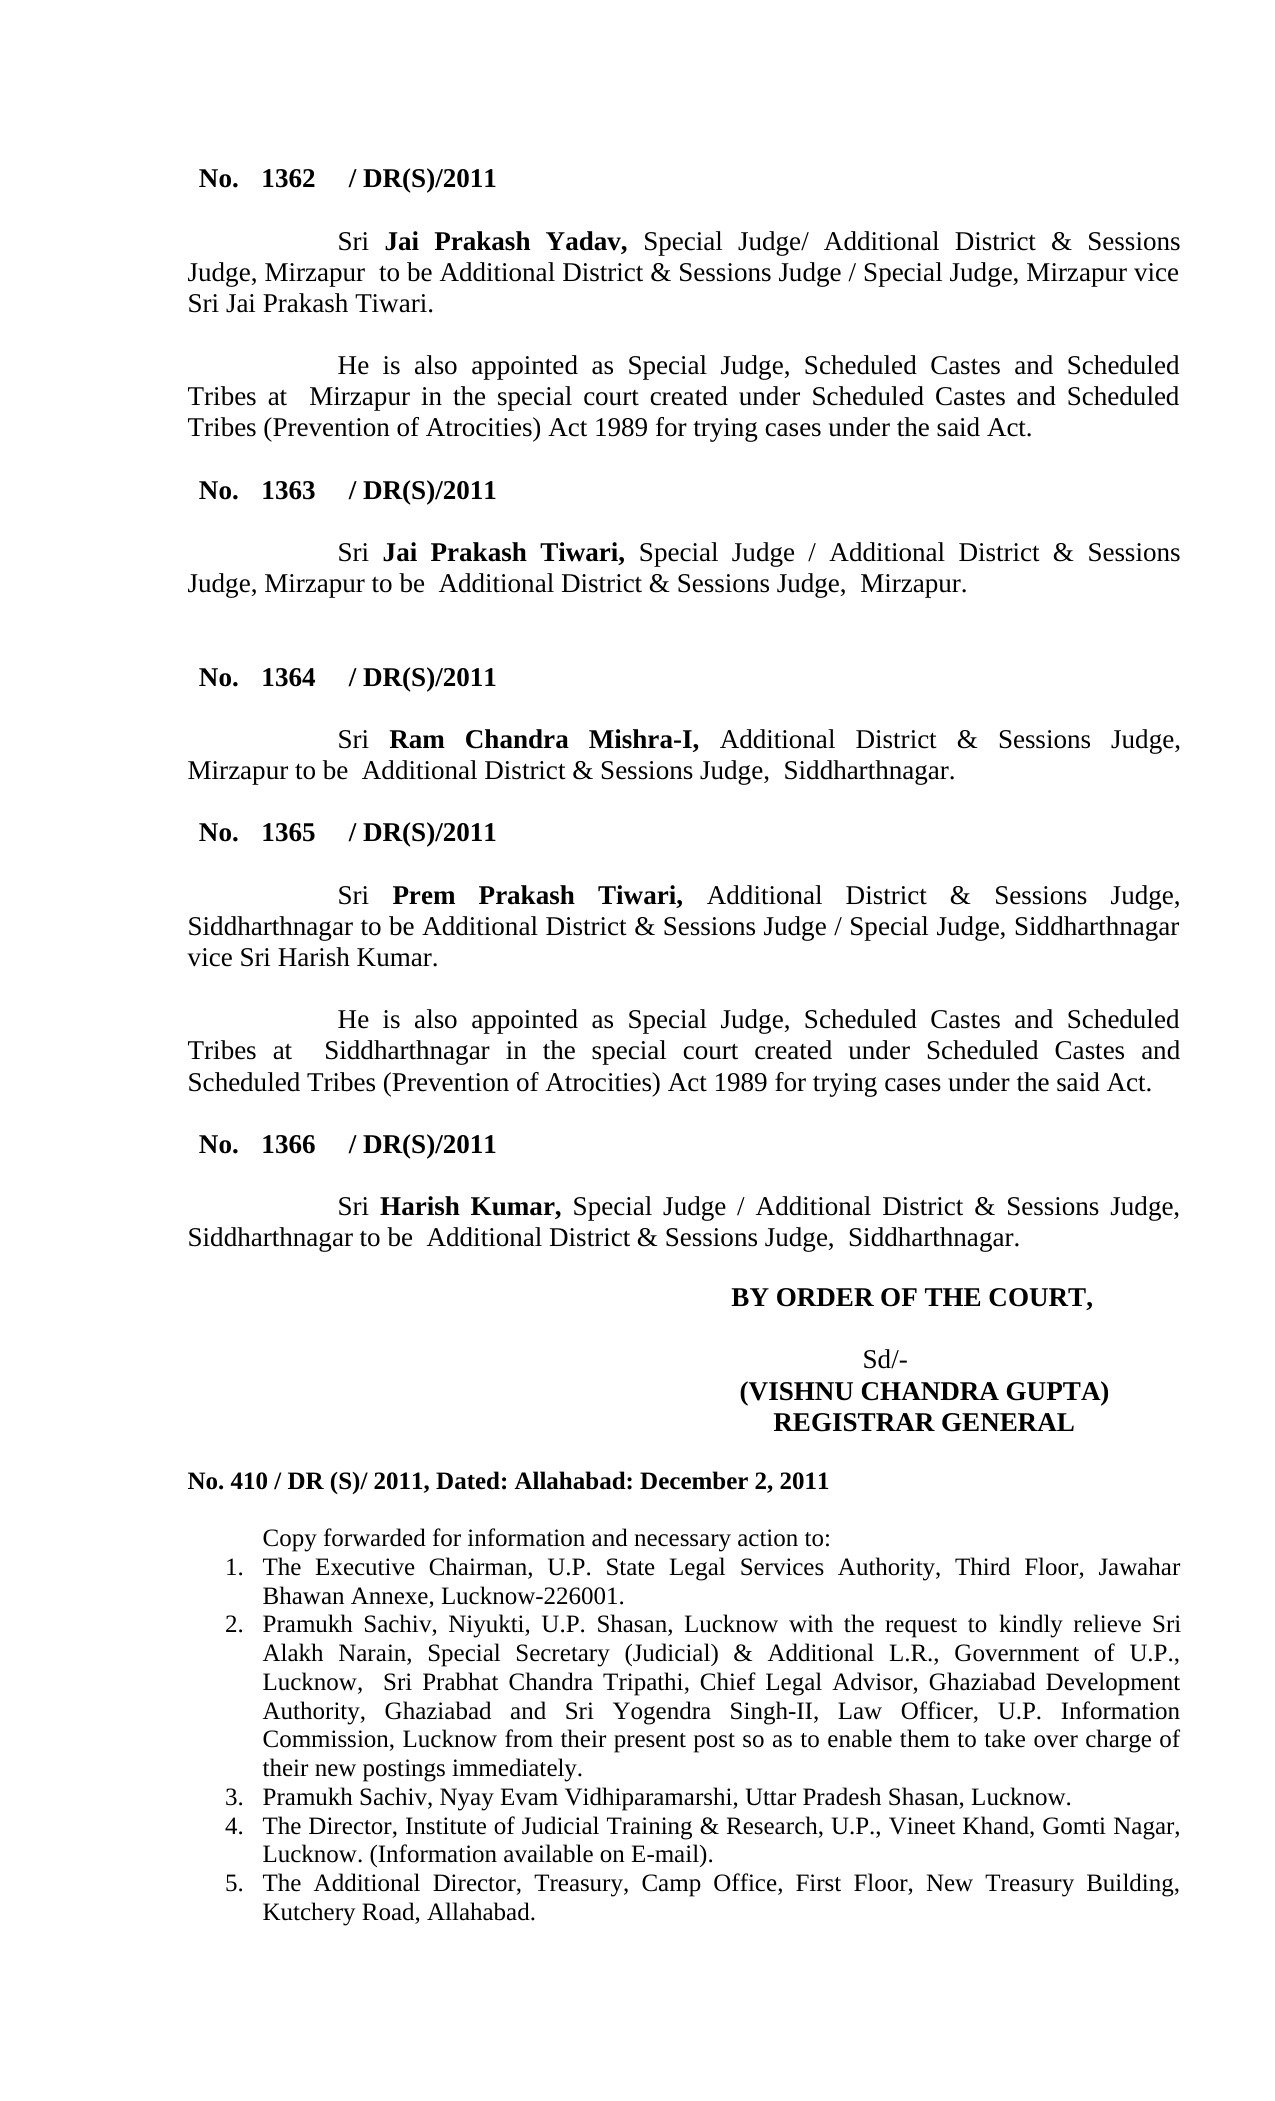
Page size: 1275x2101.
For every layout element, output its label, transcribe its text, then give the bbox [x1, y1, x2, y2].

table_header 1366 [250, 1128, 337, 1159]
table_header / DR(S)/2011 [338, 661, 737, 692]
list Pramukh Sachiv, Niyukti, U.P. Shasan, Lucknow with the request to kindly relieve Sri Alakh Narain, Special Secretary (Judicial) & Additional L.R., Government of U.P., Lucknow, Sri Prabhat Chandra Tripathi, Chief Legal Advisor, Ghaziabad Development Authority, Ghaziabad and Sri Yogendra Singh-II, Law Officer, U.P. Information Commission, Lucknow from their present post so as to enable them to take over charge of their new postings immediately. [225, 1609, 1181, 1782]
text No. 410 / DR (S)/ 2011, Dated: Allahabad: December 2, 2011 [187, 1466, 1181, 1494]
text Copy forwarded for information and necessary action to: [187, 1523, 1181, 1552]
text REGISTRAR GENERAL [187, 1406, 1183, 1437]
text He is also appointed as Special Judge, Scheduled Castes and Scheduled Tribes at Siddharthnagar in the special court created under Scheduled Castes and Scheduled Tribes (Prevention of Atrocities) Act 1989 for trying cases under the said Act. [187, 1003, 1181, 1097]
text He is also appointed as Special Judge, Scheduled Castes and Scheduled Tribes at Mirzapur in the special court created under Scheduled Castes and Scheduled Tribes (Prevention of Atrocities) Act 1989 for trying cases under the said Act. [187, 349, 1181, 443]
list The Additional Director, Treasury, Camp Office, First Floor, New Treasury Building, Kutchery Road, Allahabad. [225, 1868, 1181, 1926]
text Sri Prem Prakash Tiwari, Additional District & Sessions Judge, Siddharthnagar to be Additional District & Sessions Judge / Special Judge, Siddharthnagar vice Sri Harish Kumar. [187, 879, 1181, 972]
table_header 1363 [250, 474, 337, 505]
table_header 1362 [250, 163, 337, 193]
table_header No. [188, 163, 250, 193]
table_header / DR(S)/2011 [338, 816, 737, 848]
list The Director, Institute of Judicial Training & Research, U.P., Vineet Khand, Gomti Nagar, Lucknow. (Information available on E-mail). [225, 1811, 1181, 1868]
text BY ORDER OF THE COURT, [187, 1281, 1181, 1312]
list The Executive Chairman, U.P. State Legal Services Authority, Third Floor, Jawahar Bhawan Annexe, Lucknow-226001. [225, 1552, 1181, 1609]
table_header No. [188, 816, 250, 848]
text Sd/- [712, 1343, 1181, 1375]
text Sri Jai Prakash Yadav, Special Judge/ Additional District & Sessions Judge, Mirzapur to be Additional District & Sessions Judge / Special Judge, Mirzapur vice Sri Jai Prakash Tiwari. [187, 225, 1181, 318]
list Pramukh Sachiv, Nyay Evam Vidhiparamarshi, Uttar Pradesh Shasan, Lucknow. [225, 1782, 1181, 1811]
table_header / DR(S)/2011 [338, 474, 737, 505]
text Sri Jai Prakash Tiwari, Special Judge / Additional District & Sessions Judge, Mirzapur to be Additional District & Sessions Judge, Mirzapur. [187, 536, 1181, 598]
text (VISHNU CHANDRA GUPTA) [187, 1375, 1183, 1406]
table_header / DR(S)/2011 [338, 1128, 737, 1159]
text Sri Harish Kumar, Special Judge / Additional District & Sessions Judge, Siddharthnagar to be Additional District & Sessions Judge, Siddharthnagar. [187, 1190, 1181, 1252]
table_header 1364 [250, 661, 337, 692]
table_header No. [188, 474, 250, 505]
text Sri Ram Chandra Mishra-I, Additional District & Sessions Judge, Mirzapur to be Additional District & Sessions Judge, Siddharthnagar. [187, 723, 1181, 785]
table_header 1365 [250, 816, 337, 848]
table_header No. [188, 661, 250, 692]
table_header / DR(S)/2011 [338, 163, 737, 193]
table_header No. [188, 1128, 250, 1159]
